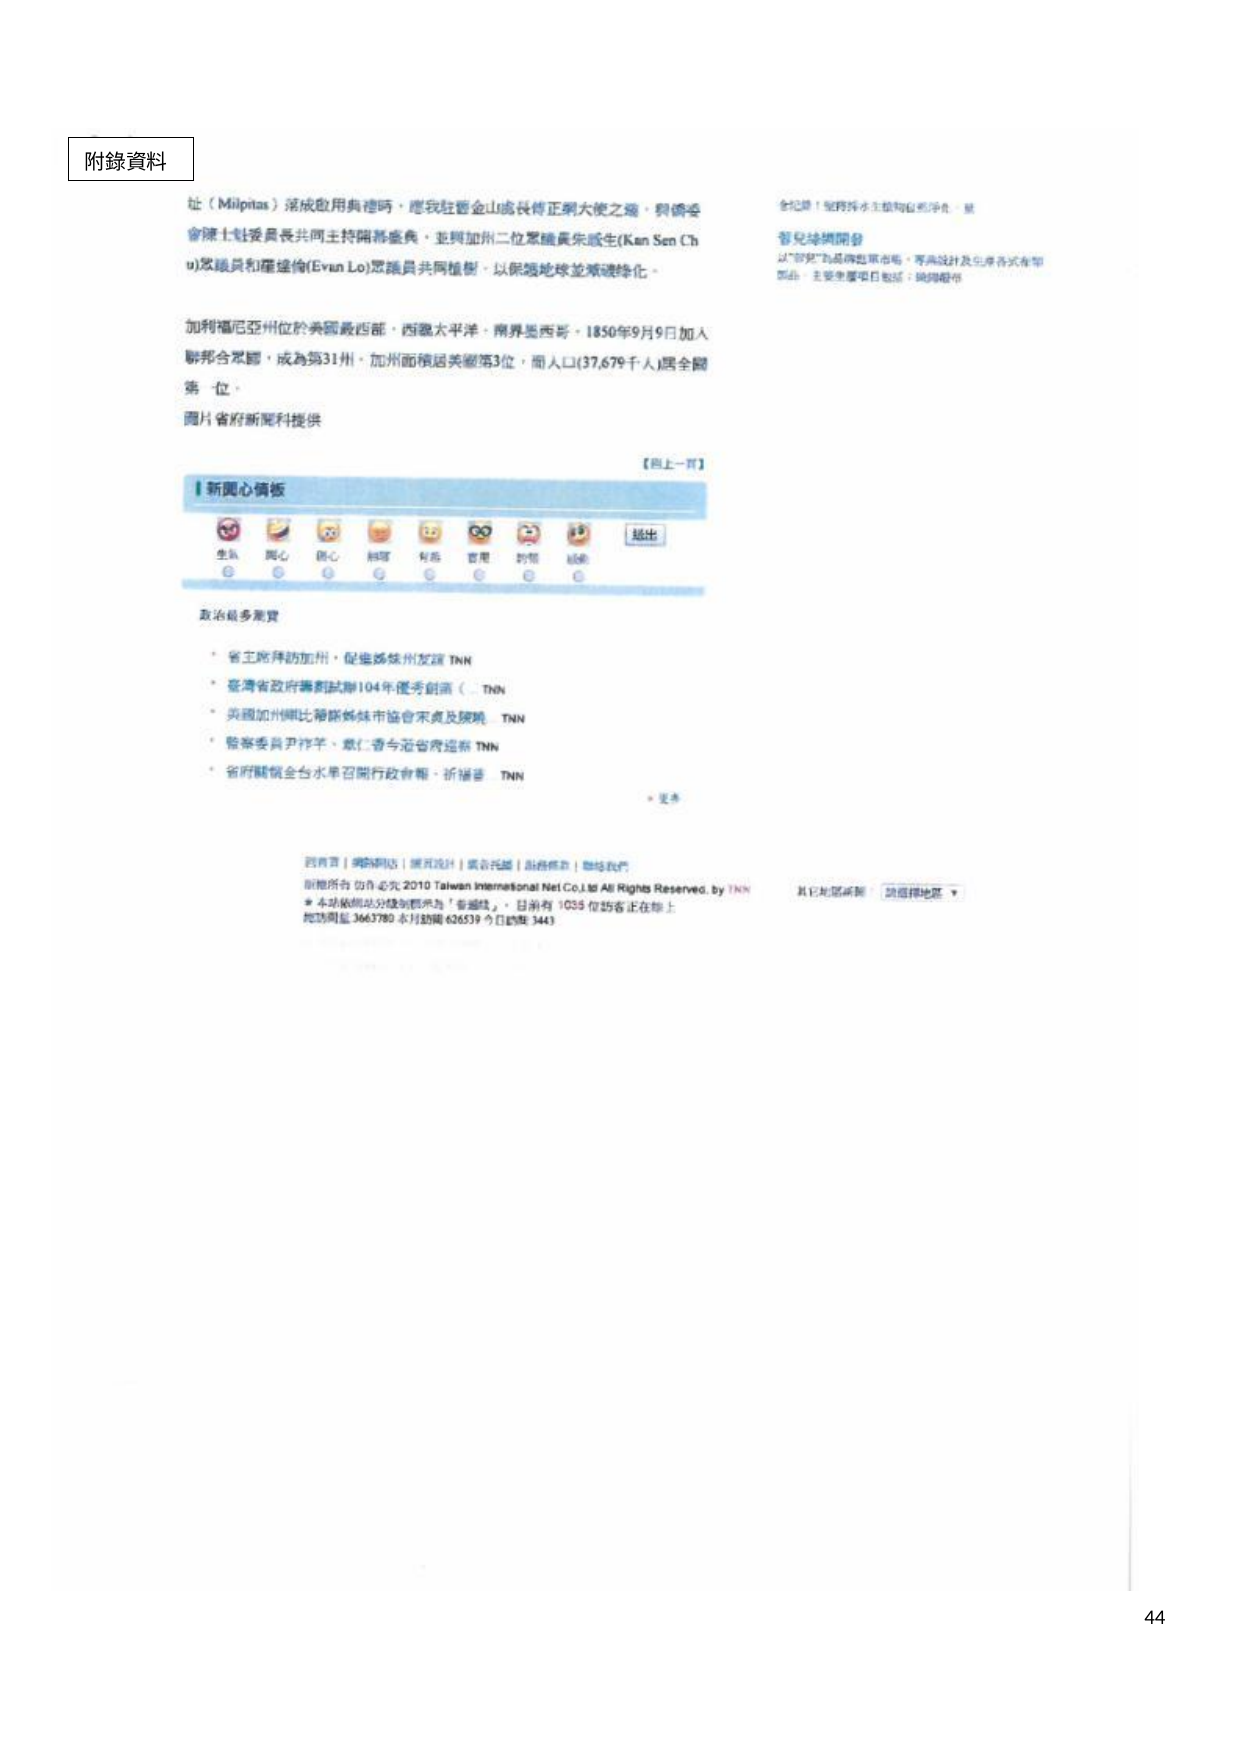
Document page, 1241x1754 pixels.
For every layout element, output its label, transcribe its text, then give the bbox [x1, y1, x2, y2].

text 附錄資料 [84, 145, 178, 173]
picture [50, 128, 1142, 1591]
